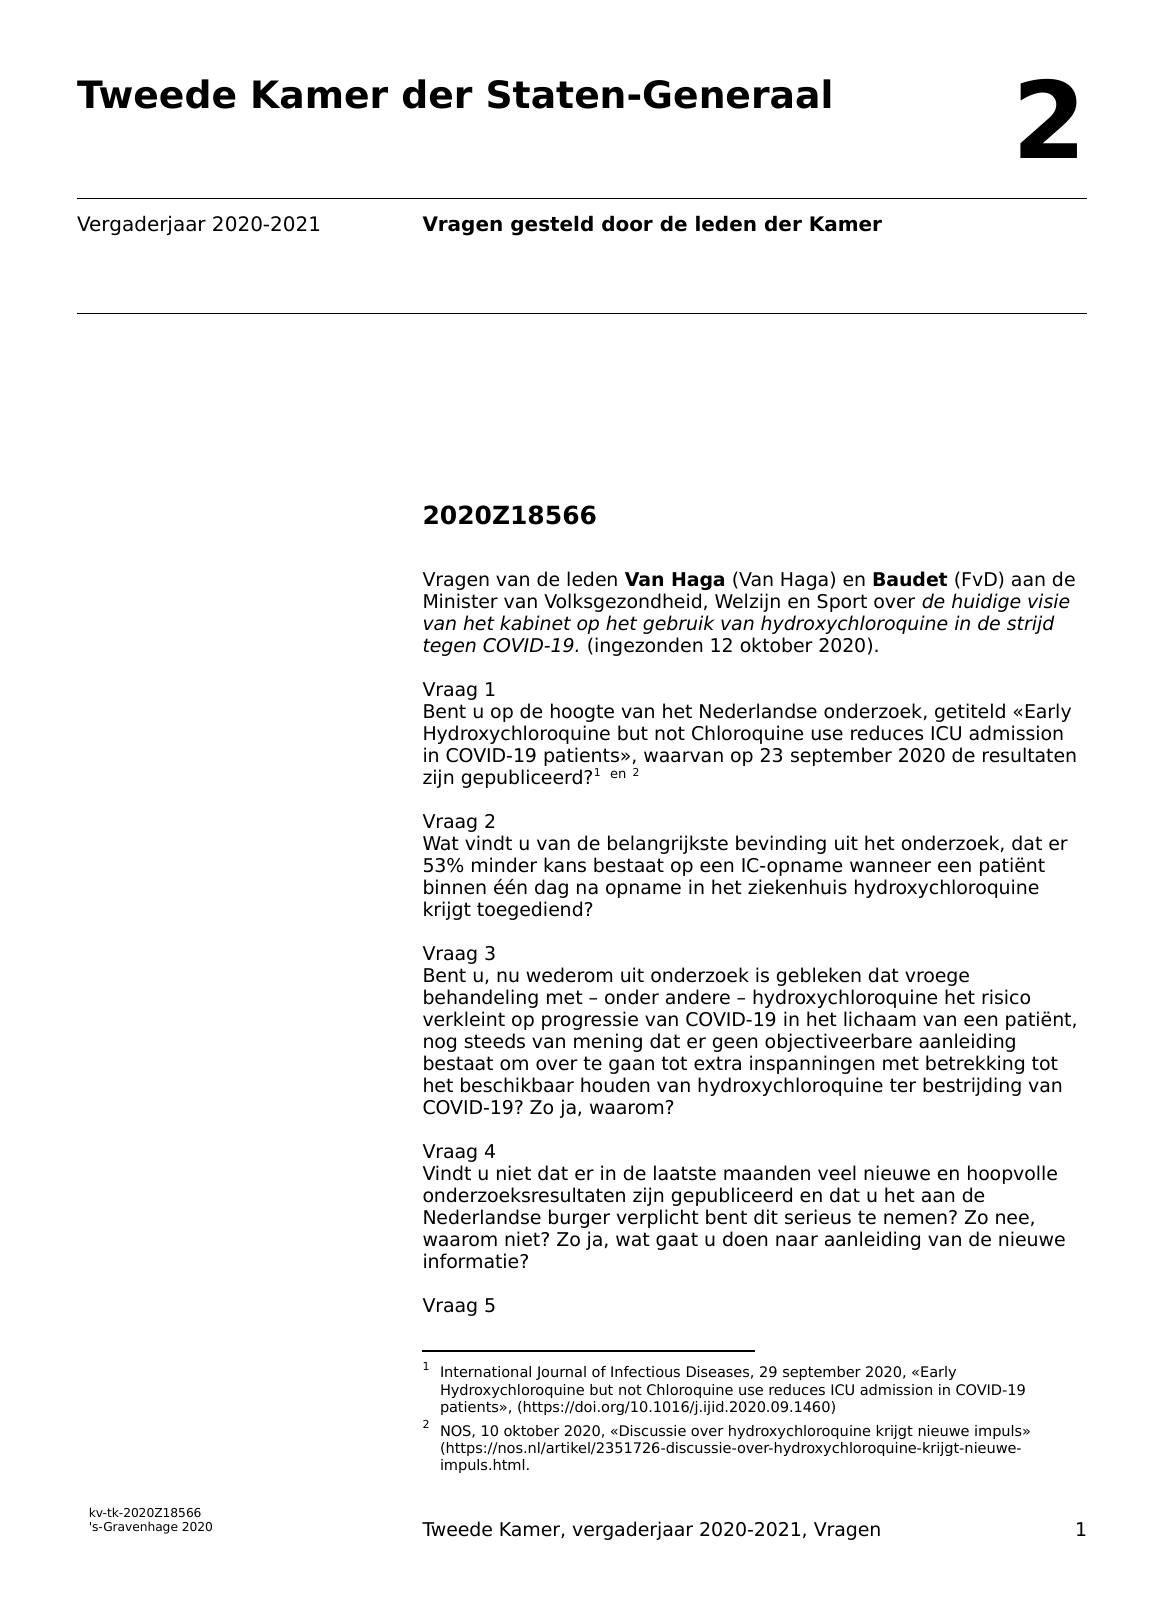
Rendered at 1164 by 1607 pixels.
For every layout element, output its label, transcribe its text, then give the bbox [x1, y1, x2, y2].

table_cell Vragen gesteld door de leden der Kamer [422, 199, 1087, 313]
text Wat vindt u van de belangrijkste bevinding uit het onderzoek, dat er 53% minder kans bestaat op een IC-opname wanneer een patiënt binnen één dag na opname in het ziekenhuis hydroxychloroquine krijgt toegediend? [422, 833, 1087, 921]
table_cell Vergaderjaar 2020-2021 [77, 199, 422, 313]
table_header 2 [886, 59, 1087, 198]
text Bent u, nu wederom uit onderzoek is gebleken dat vroege behandeling met – onder andere – hydroxychloroquine het risico verkleint op progressie van COVID-19 in het lichaam van een patiënt, nog steeds van mening dat er geen objectiveerbare aanleiding bestaat om over te gaan tot extra inspanningen met betrekking tot het beschikbaar houden van hydroxychloroquine ter bestrijding van COVID-19? Zo ja, waarom? [422, 965, 1087, 1119]
text Bent u op de hoogte van het Nederlandse onderzoek, getiteld «Early Hydroxychloroquine but not Chloroquine use reduces ICU admission in COVID-19 patients», waarvan op 23 september 2020 de resultaten zijn gepubliceerd? en [422, 701, 1087, 789]
text International Journal of Infectious Diseases, 29 september 2020, «Early Hydroxychloroquine but not Chloroquine use reduces ICU admission in COVID-19 patients», (https://doi.org/10.1016/j.ijid.2020.09.1460) [422, 1360, 1087, 1416]
text Vraag 1 [422, 679, 1087, 701]
text kv-tk-2020Z18566 [88, 1506, 323, 1520]
text Vraag 3 [422, 943, 1087, 965]
text Vraag 5 [422, 1295, 1087, 1317]
text Vragen van de leden Van Haga (Van Haga) en Baudet (FvD) aan de Minister van Volksgezondheid, Welzijn en Sport over de huidige visie van het kabinet op het gebruik van hydroxychloroquine in de strijd tegen COVID-19. (ingezonden 12 oktober 2020). [422, 569, 1087, 657]
text 2020Z18566 [422, 501, 1087, 531]
text Vraag 2 [422, 811, 1087, 833]
text NOS, 10 oktober 2020, «Discussie over hydroxychloroquine krijgt nieuwe impuls» (https://nos.nl/artikel/2351726-discussie-over-hydroxychloroquine-krijgt-nieuwe-impuls.html. [422, 1418, 1087, 1474]
text Vraag 4 [422, 1141, 1087, 1163]
text Vindt u niet dat er in de laatste maanden veel nieuwe en hoopvolle onderzoeksresultaten zijn gepubliceerd en dat u het aan de Nederlandse burger verplicht bent dit serieus te nemen? Zo nee, waarom niet? Zo ja, wat gaat u doen naar aanleiding van de nieuwe informatie? [422, 1163, 1087, 1273]
table_header Tweede Kamer der Staten-Generaal [77, 59, 886, 198]
text 's-Gravenhage 2020 [88, 1520, 323, 1534]
